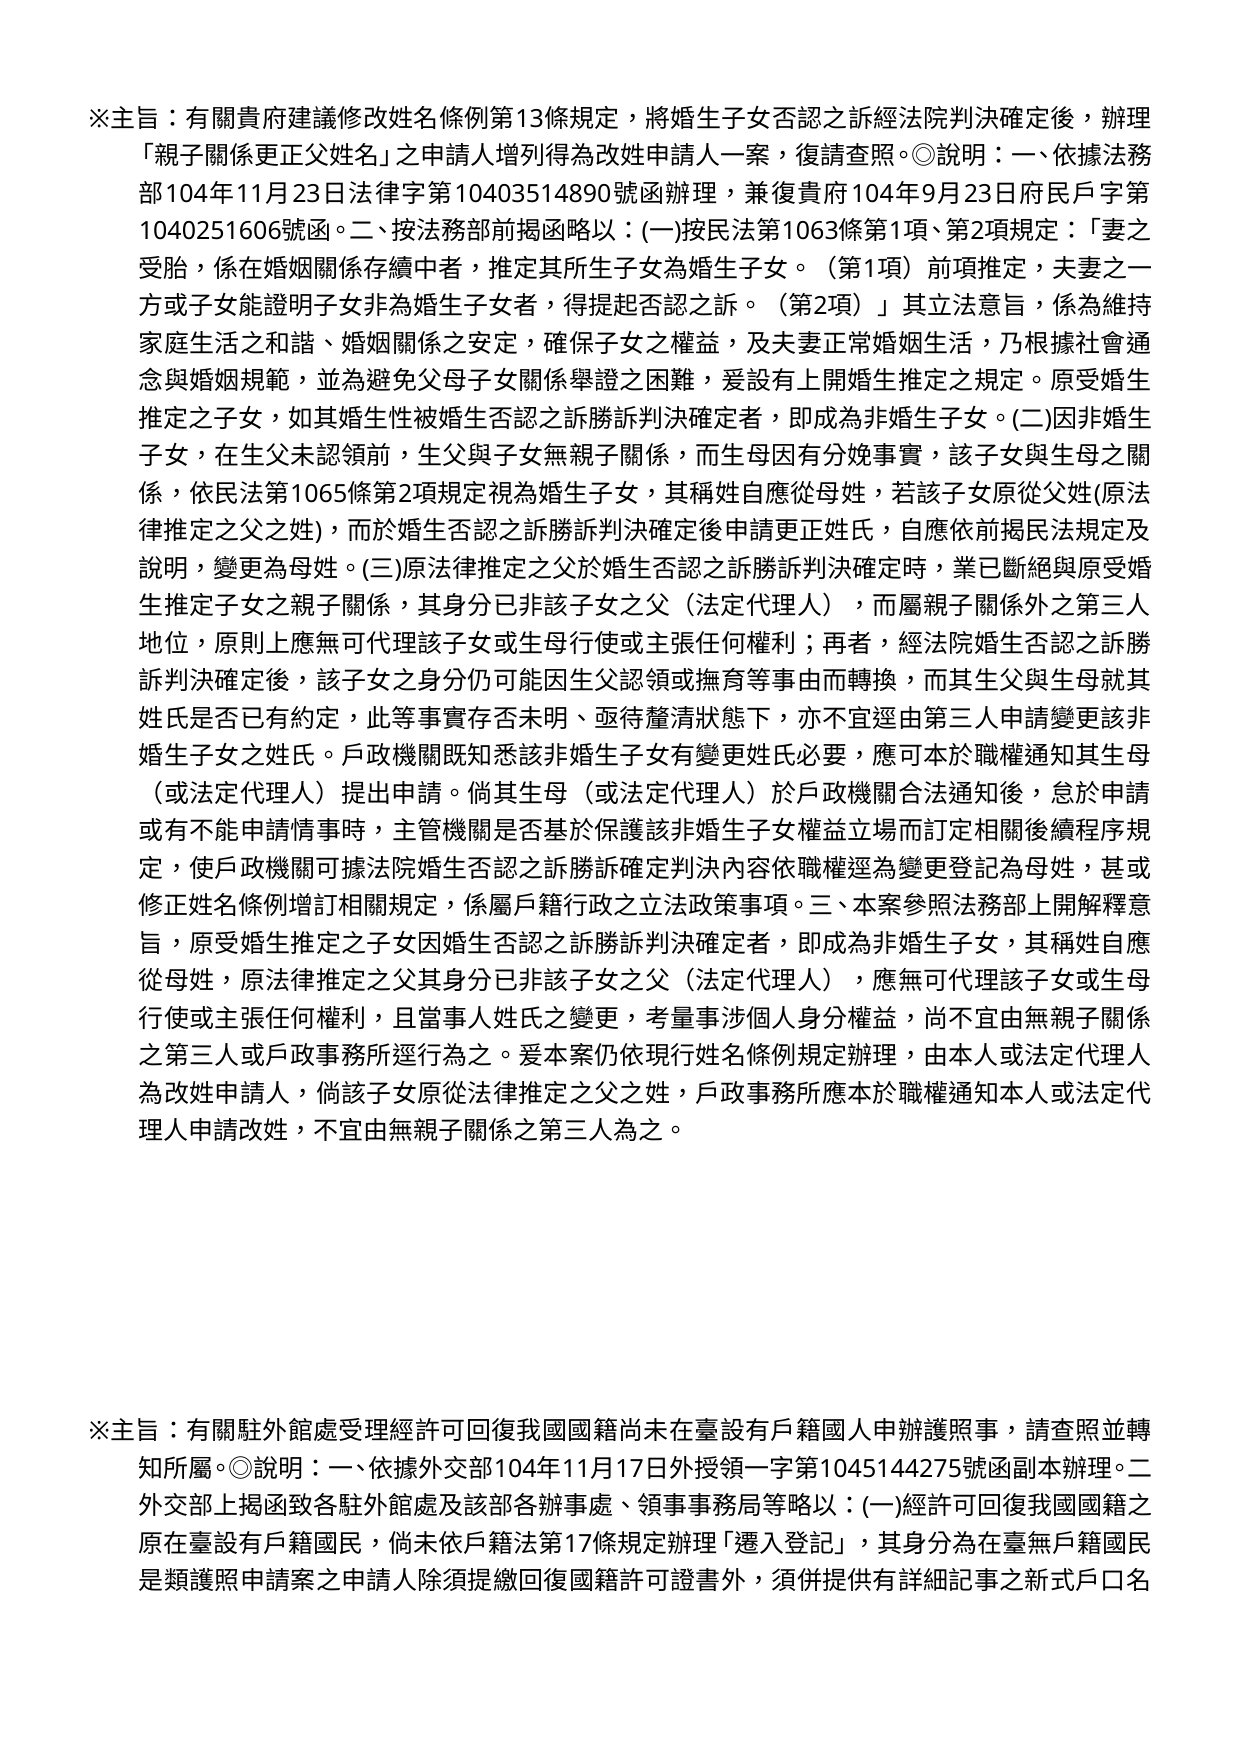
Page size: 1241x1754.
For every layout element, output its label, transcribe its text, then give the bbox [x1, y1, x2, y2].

text ※主旨：有關駐外館處受理經許可回復我國國籍尚未在臺設有戶籍國人申辦護照事，請查照並轉知所屬。◎說明：一、依據外交部104年11月17日外授領一字第1045144275號函副本辦理。二、外交部上揭函致各駐外館處及該部各辦事處、領事事務局等略以：(一)經許可回復我國國籍之原在臺設有戶籍國民，倘未依戶籍法第17條規定辦理「遷入登記」，其身分為在臺無戶籍國民。是類護照申請案之申請人除須提繳回復國籍許可證書外，須併提供有詳細記事之新式戶口名簿或3個月內核發之戶籍謄本正本，以供駐外館處確認申請人是否已於回復國籍後辦理遷入登記及配賦原國民身分證統一編號。上開在臺無戶籍國民，駐外館處核發其護照時不得登載其原國民身分證統一編號，亦不得核發其入國證明書；倘申請人有返臺需要，應同時申請臨人字號入國許可附貼於護照內，始得持憑該照入國。(二)在臺無戶籍國民所持未登載國民身分證統一編號之我國護照（包括晶片護照及無內植晶片護照），不適用部分國家如美國、英國、歐盟、日本、加拿大等予我國人之免簽證待遇。倘擬申請登載國民身分證統一編號之護照，應持憑我國護照併有效之臨人字號入國許可返臺，並依戶籍法規定辦理戶籍遷入登記後，依「護照條例」第15條第1項第4款規定向外交部領事事務局或外交部各辦事處申請換發登載國民身分證統一編號之護照，以持憑出境。 [89, 1410, 1152, 1597]
text ※主旨：有關貴府建議修改姓名條例第13條規定，將婚生子女否認之訴經法院判決確定後，辦理「親子關係更正父姓名」之申請人增列得為改姓申請人一案，復請查照。◎說明：一、依據法務部104年11月23日法律字第10403514890號函辦理，兼復貴府104年9月23日府民戶字第1040251606號函。二、按法務部前揭函略以：(一)按民法第1063條第1項、第2項規定：「妻之受胎，係在婚姻關係存續中者，推定其所生子女為婚生子女。（第1項）前項推定，夫妻之一方或子女能證明子女非為婚生子女者，得提起否認之訴。（第2項）」其立法意旨，係為維持家庭生活之和諧、婚姻關係之安定，確保子女之權益，及夫妻正常婚姻生活，乃根據社會通念與婚姻規範，並為避免父母子女關係舉證之困難，爰設有上開婚生推定之規定。原受婚生推定之子女，如其婚生性被婚生否認之訴勝訴判決確定者，即成為非婚生子女。(二)因非婚生子女，在生父未認領前，生父與子女無親子關係，而生母因有分娩事實，該子女與生母之關係，依民法第1065條第2項規定視為婚生子女，其稱姓自應從母姓，若該子女原從父姓(原法律推定之父之姓)，而於婚生否認之訴勝訴判決確定後申請更正姓氏，自應依前揭民法規定及說明，變更為母姓。(三)原法律推定之父於婚生否認之訴勝訴判決確定時，業已斷絕與原受婚生推定子女之親子關係，其身分已非該子女之父（法定代理人），而屬親子關係外之第三人地位，原則上應無可代理該子女或生母行使或主張任何權利；再者，經法院婚生否認之訴勝訴判決確定後，該子女之身分仍可能因生父認領或撫育等事由而轉換，而其生父與生母就其姓氏是否已有約定，此等事實存否未明、亟待釐清狀態下，亦不宜逕由第三人申請變更該非婚生子女之姓氏。戶政機關既知悉該非婚生子女有變更姓氏必要，應可本於職權通知其生母（或法定代理人）提出申請。倘其生母（或法定代理人）於戶政機關合法通知後，怠於申請或有不能申請情事時，主管機關是否基於保護該非婚生子女權益立場而訂定相關後續程序規定，使戶政機關可據法院婚生否認之訴勝訴確定判決內容依職權逕為變更登記為母姓，甚或修正姓名條例增訂相關規定，係屬戶籍行政之立法政策事項。三、本案參照法務部上開解釋意旨，原受婚生推定之子女因婚生否認之訴勝訴判決確定者，即成為非婚生子女，其稱姓自應從母姓，原法律推定之父其身分已非該子女之父（法定代理人），應無可代理該子女或生母行使或主張任何權利，且當事人姓氏之變更，考量事涉個人身分權益，尚不宜由無親子關係之第三人或戶政事務所逕行為之。爰本案仍依現行姓名條例規定辦理，由本人或法定代理人為改姓申請人，倘該子女原從法律推定之父之姓，戶政事務所應本於職權通知本人或法定代理人申請改姓，不宜由無親子關係之第三人為之。 [89, 97, 1152, 1147]
